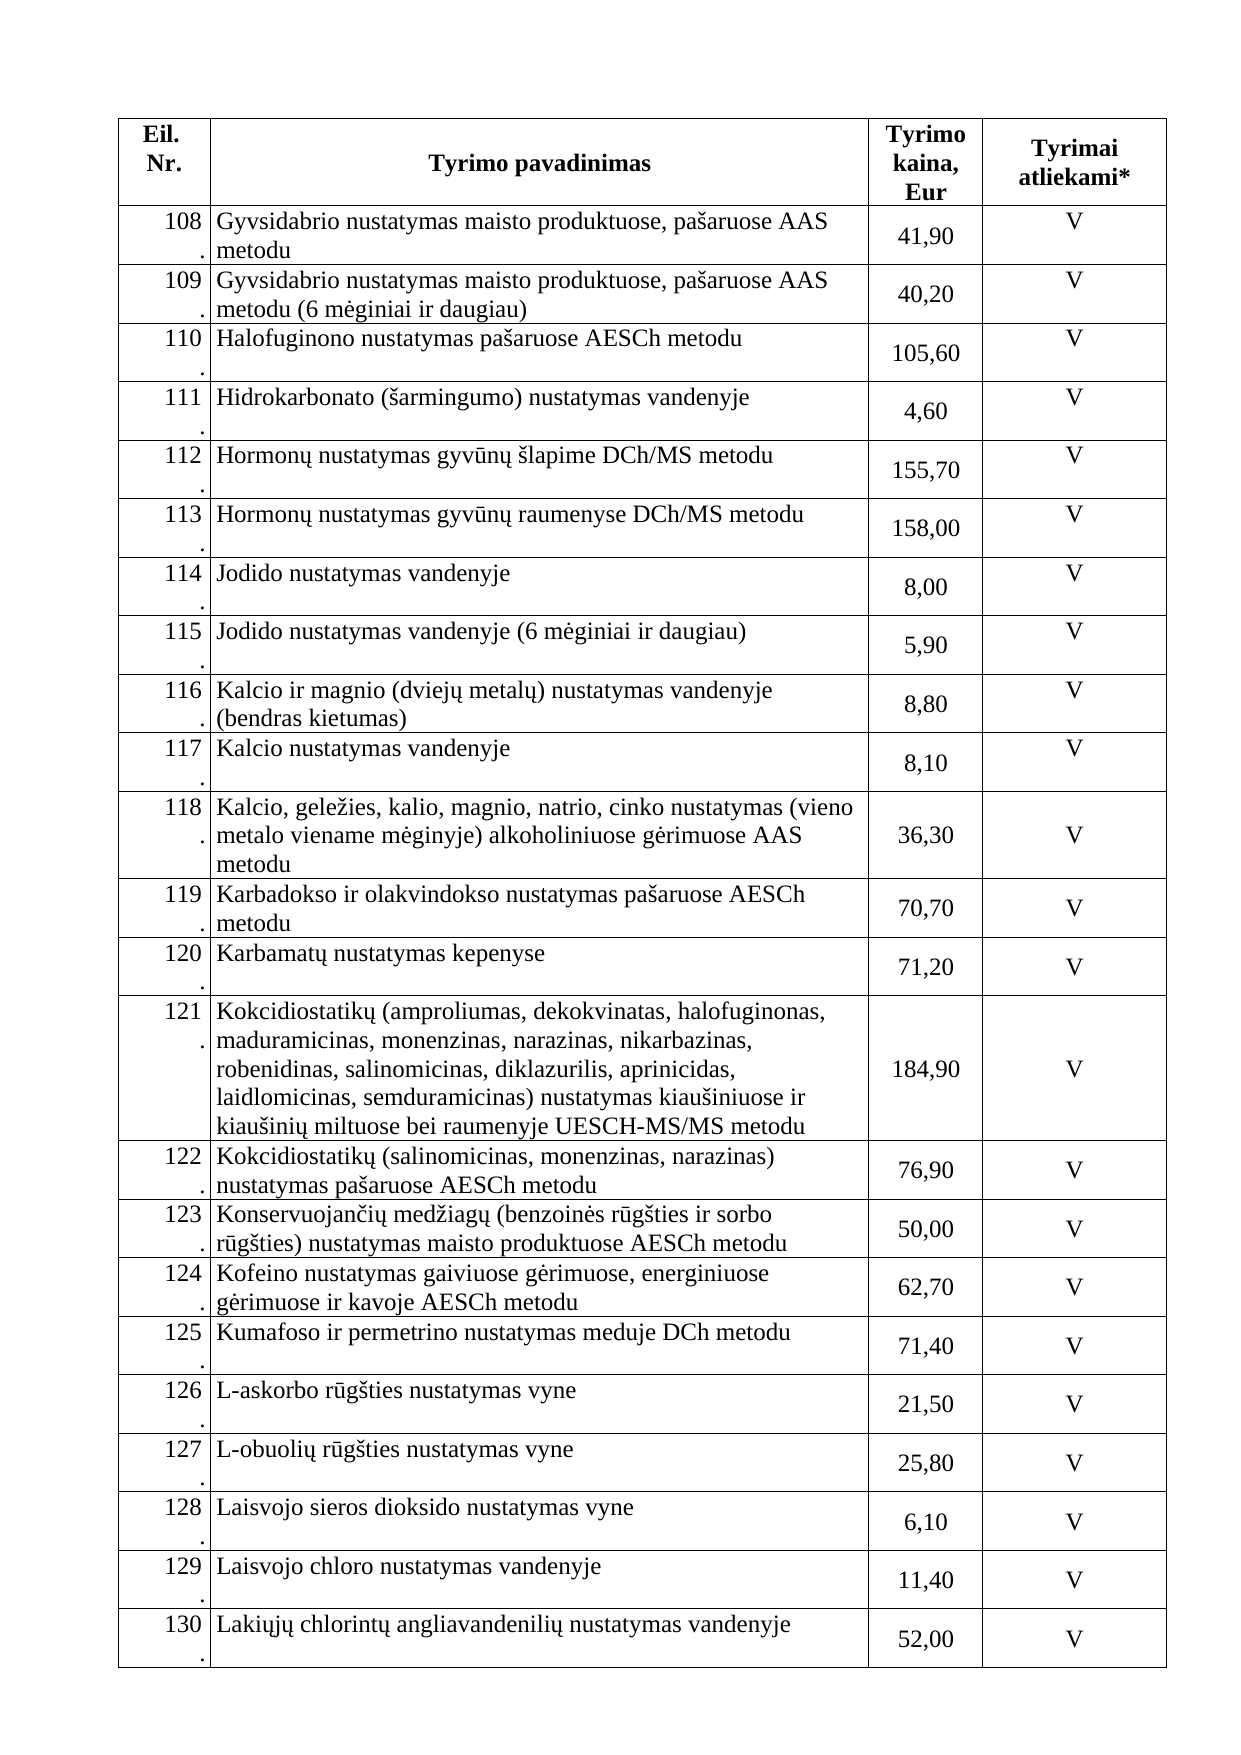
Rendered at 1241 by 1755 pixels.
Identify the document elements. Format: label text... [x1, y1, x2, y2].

table_cell V [983, 1492, 1166, 1550]
table_cell 127. [119, 1434, 210, 1491]
table_cell 11,40 [869, 1551, 982, 1608]
table_cell V [983, 616, 1166, 674]
table_cell 76,90 [869, 1141, 982, 1198]
table_cell 111. [119, 382, 210, 439]
table_cell V [983, 441, 1166, 498]
table_cell 128. [119, 1492, 210, 1550]
table_cell 8,00 [869, 558, 982, 615]
table_cell V [983, 382, 1166, 439]
table_cell 41,90 [869, 206, 982, 264]
table_cell Lakiųjų chlorintų angliavandenilių nustatymas vandenyje [211, 1609, 868, 1667]
table_cell 120. [119, 938, 210, 995]
table_cell 121. [119, 996, 210, 1140]
table_cell 118. [119, 792, 210, 878]
table_cell 129. [119, 1551, 210, 1608]
table_cell Laisvojo chloro nustatymas vandenyje [211, 1551, 868, 1608]
table_cell 6,10 [869, 1492, 982, 1550]
table_cell Konservuojančių medžiagų (benzoinės rūgšties ir sorbo rūgšties) nustatymas maisto produktuose AESCh metodu [211, 1200, 868, 1257]
table_cell V [983, 938, 1166, 995]
table_cell V [983, 996, 1166, 1140]
table_cell 36,30 [869, 792, 982, 878]
table_cell V [983, 1200, 1166, 1257]
table_cell 21,50 [869, 1375, 982, 1433]
table_header Tyrimo kaina, Eur [869, 119, 982, 205]
table_cell 123. [119, 1200, 210, 1257]
table_cell 116. [119, 675, 210, 732]
table_header Eil. Nr. [119, 119, 210, 205]
table_cell Hormonų nustatymas gyvūnų raumenyse DCh/MS metodu [211, 499, 868, 557]
table_cell V [983, 879, 1166, 937]
table_cell Karbadokso ir olakvindokso nustatymas pašaruose AESCh metodu [211, 879, 868, 937]
table_cell V [983, 1434, 1166, 1491]
table_cell V [983, 499, 1166, 557]
table_cell 108. [119, 206, 210, 264]
table_cell Kalcio nustatymas vandenyje [211, 733, 868, 791]
table_cell 71,40 [869, 1317, 982, 1374]
table_header Tyrimai atliekami* [983, 119, 1166, 205]
table_cell 130. [119, 1609, 210, 1667]
table_cell 119. [119, 879, 210, 937]
table_cell 8,80 [869, 675, 982, 732]
table_cell Kumafoso ir permetrino nustatymas meduje DCh metodu [211, 1317, 868, 1374]
table_cell 115. [119, 616, 210, 674]
table_cell Hidrokarbonato (šarmingumo) nustatymas vandenyje [211, 382, 868, 439]
table_cell Gyvsidabrio nustatymas maisto produktuose, pašaruose AAS metodu [211, 206, 868, 264]
table_cell Kokcidiostatikų (amproliumas, dekokvinatas, halofuginonas, maduramicinas, monenzinas, narazinas, nikarbazinas, robenidinas, salinomicinas, diklazurilis, aprinicidas, laidlomicinas, semduramicinas) nustatymas kiaušiniuose ir kiaušinių miltuose bei raumenyje UESCH-MS/MS metodu [211, 996, 868, 1140]
table_cell V [983, 733, 1166, 791]
table_cell 70,70 [869, 879, 982, 937]
table_cell V [983, 265, 1166, 322]
table_cell 122. [119, 1141, 210, 1198]
table_cell Jodido nustatymas vandenyje (6 mėginiai ir daugiau) [211, 616, 868, 674]
table_cell 40,20 [869, 265, 982, 322]
table_cell 184,90 [869, 996, 982, 1140]
table_cell 117. [119, 733, 210, 791]
table_cell Gyvsidabrio nustatymas maisto produktuose, pašaruose AAS metodu (6 mėginiai ir daugiau) [211, 265, 868, 322]
table_cell V [983, 1375, 1166, 1433]
table_cell V [983, 1141, 1166, 1198]
table_cell Karbamatų nustatymas kepenyse [211, 938, 868, 995]
table_cell 158,00 [869, 499, 982, 557]
table_cell 124. [119, 1258, 210, 1316]
table_cell 71,20 [869, 938, 982, 995]
table_cell V [983, 1317, 1166, 1374]
table_cell V [983, 1609, 1166, 1667]
table_cell 50,00 [869, 1200, 982, 1257]
table_cell V [983, 1551, 1166, 1608]
table_cell V [983, 206, 1166, 264]
table_cell 8,10 [869, 733, 982, 791]
table_cell Laisvojo sieros dioksido nustatymas vyne [211, 1492, 868, 1550]
table_cell Kalcio, geležies, kalio, magnio, natrio, cinko nustatymas (vieno metalo viename mėginyje) alkoholiniuose gėrimuose AAS metodu [211, 792, 868, 878]
table_cell 5,90 [869, 616, 982, 674]
table_cell V [983, 324, 1166, 381]
table_cell 114. [119, 558, 210, 615]
table_cell V [983, 792, 1166, 878]
table_cell 112. [119, 441, 210, 498]
table_cell L-askorbo rūgšties nustatymas vyne [211, 1375, 868, 1433]
table_cell 110. [119, 324, 210, 381]
table_cell 52,00 [869, 1609, 982, 1667]
table_cell 125. [119, 1317, 210, 1374]
table_cell L-obuolių rūgšties nustatymas vyne [211, 1434, 868, 1491]
table_cell Jodido nustatymas vandenyje [211, 558, 868, 615]
table_cell Kokcidiostatikų (salinomicinas, monenzinas, narazinas) nustatymas pašaruose AESCh metodu [211, 1141, 868, 1198]
table_cell 25,80 [869, 1434, 982, 1491]
table_cell V [983, 1258, 1166, 1316]
table_cell Kofeino nustatymas gaiviuose gėrimuose, energiniuose gėrimuose ir kavoje AESCh metodu [211, 1258, 868, 1316]
table_cell 105,60 [869, 324, 982, 381]
table_cell 126. [119, 1375, 210, 1433]
table_cell Kalcio ir magnio (dviejų metalų) nustatymas vandenyje (bendras kietumas) [211, 675, 868, 732]
table_cell Hormonų nustatymas gyvūnų šlapime DCh/MS metodu [211, 441, 868, 498]
table_cell 155,70 [869, 441, 982, 498]
table_cell Halofuginono nustatymas pašaruose AESCh metodu [211, 324, 868, 381]
table_cell V [983, 675, 1166, 732]
table_cell 62,70 [869, 1258, 982, 1316]
table_header Tyrimo pavadinimas [211, 119, 868, 205]
table_cell 113. [119, 499, 210, 557]
table_cell 109. [119, 265, 210, 322]
table_cell 4,60 [869, 382, 982, 439]
table_cell V [983, 558, 1166, 615]
